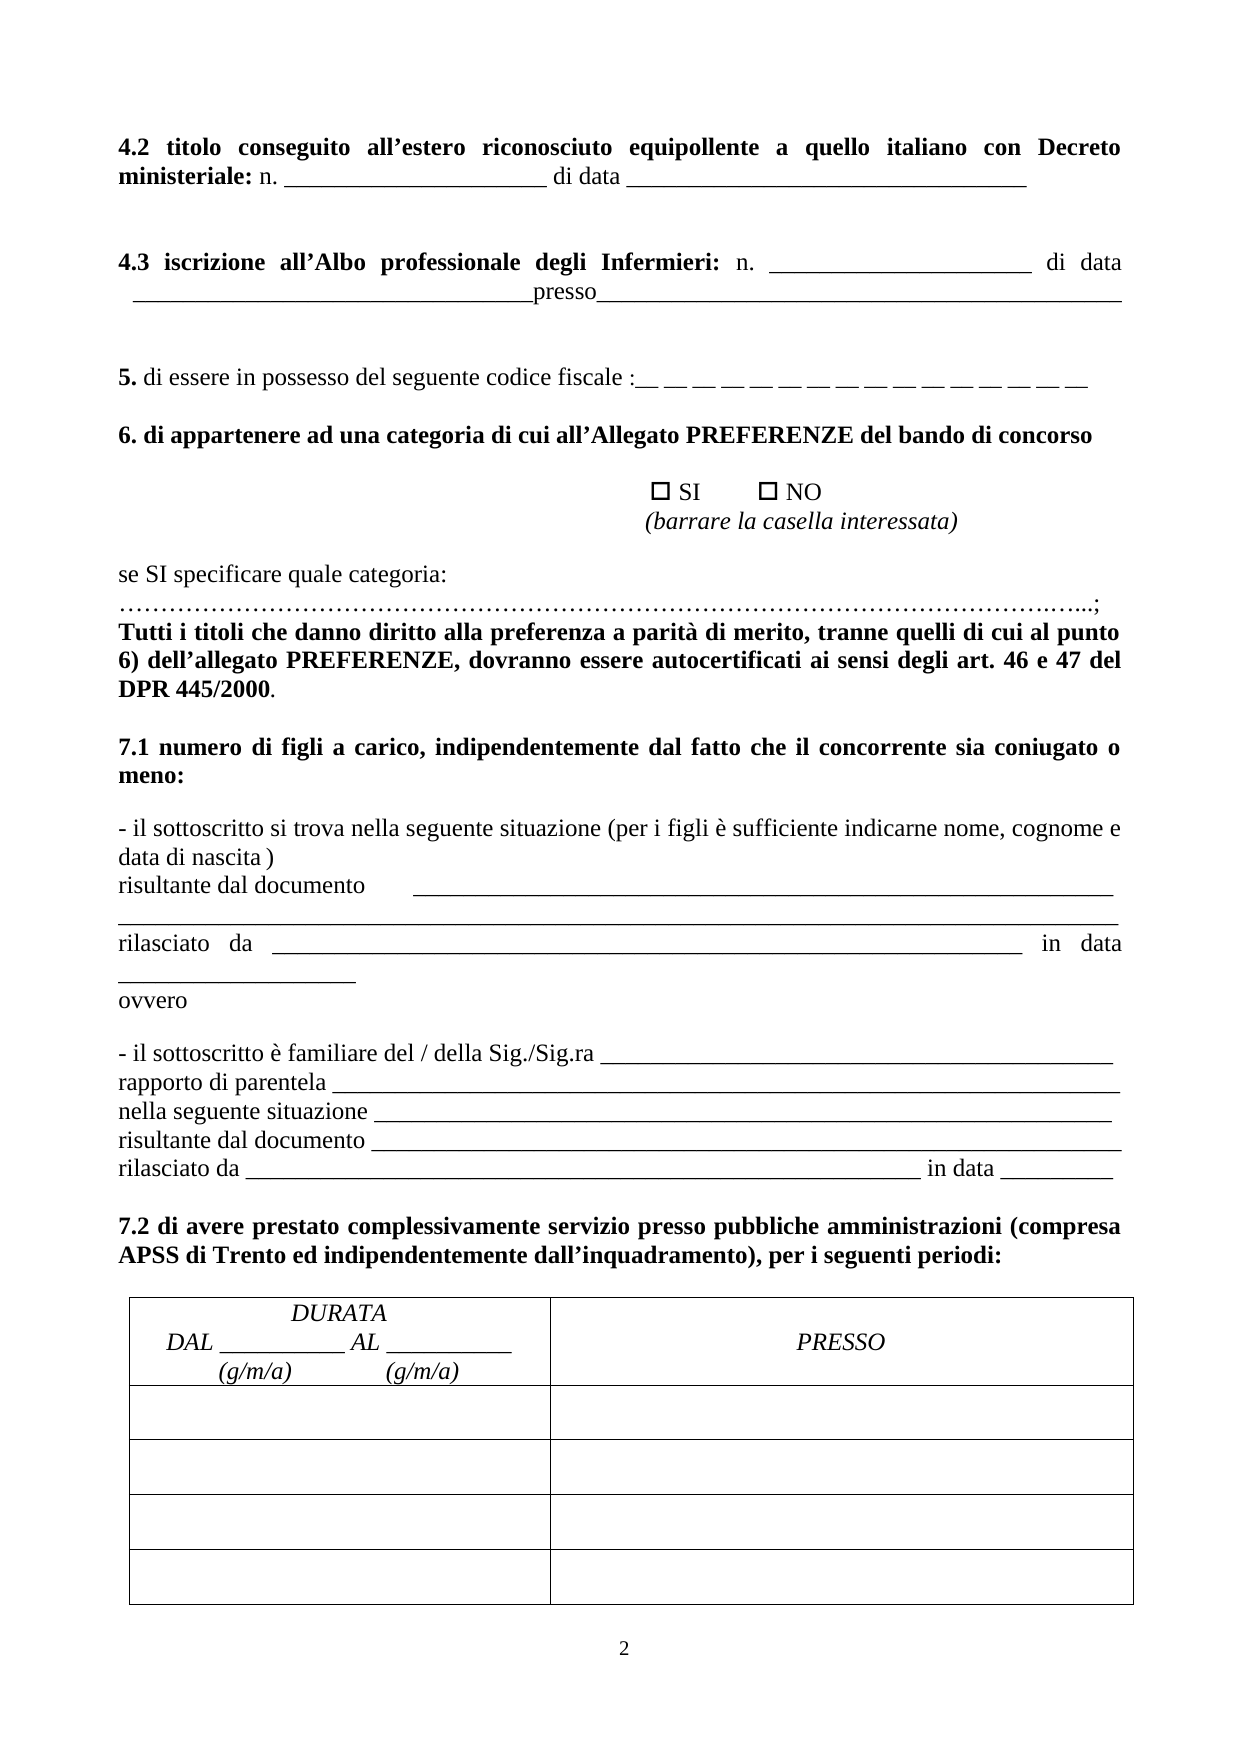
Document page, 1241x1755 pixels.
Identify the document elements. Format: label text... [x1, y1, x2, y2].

table_cell [130, 1550, 550, 1604]
text ________________________________________________________________________________ [118, 899, 1122, 928]
text rilasciato da ______________________________________________________ in data _________ [118, 1153, 1122, 1182]
text 7.2 di avere prestato complessivamente servizio presso pubbliche amministrazioni (compresa APSS di Trento ed indipendentemente dall’inquadramento), per i seguenti periodi: [118, 1211, 1122, 1268]
text rilasciato da ____________________________________________________________ in data ___________________ [118, 928, 1122, 986]
text ………………………………………………………………………………………………….…...; [118, 588, 1122, 617]
text - il sottoscritto si trova nella seguente situazione (per i figli è sufficiente indicarne nome, cognome e data di nascita ) [118, 813, 1122, 871]
text rapporto di parentela _______________________________________________________________ [118, 1067, 1122, 1096]
table_cell [551, 1550, 1133, 1604]
table_cell [130, 1440, 550, 1494]
table_cell [130, 1386, 550, 1439]
text se SI specificare quale categoria: [118, 559, 1122, 588]
text nella seguente situazione ___________________________________________________________ [118, 1096, 1122, 1125]
text 4.3 iscrizione all’Albo professionale degli Infermieri: n. _____________________ di data ________________________________presso__________________________________________ [118, 247, 1122, 305]
text 4.2 titolo conseguito all’estero riconosciuto equipollente a quello italiano con Decreto ministeriale: n. _____________________ di data ________________________________ [118, 132, 1122, 190]
text Tutti i titoli che danno diritto alla preferenza a parità di merito, tranne quelli di cui al punto 6) dell’allegato PREFERENZE, dovranno essere autocertificati ai sensi degli art. 46 e 47 del DPR 445/2000. [118, 617, 1122, 703]
table_cell [551, 1440, 1133, 1494]
table_header PRESSO [551, 1298, 1133, 1384]
text (barrare la casella interessata) [645, 506, 1122, 535]
table_cell [551, 1495, 1133, 1549]
text  SI  NO [118, 477, 1122, 506]
table_header DURATA DAL __________ AL __________ (g/m/a) (g/m/a) [130, 1298, 550, 1384]
table_cell [551, 1386, 1133, 1439]
text 6. di appartenere ad una categoria di cui all’Allegato PREFERENZE del bando di concorso [118, 420, 1122, 449]
text risultante dal documento ________________________________________________________ [118, 871, 1122, 899]
table_cell [130, 1495, 550, 1549]
text 7.1 numero di figli a carico, indipendentemente dal fatto che il concorrente sia coniugato o meno: [118, 732, 1122, 789]
text 5. di essere in possesso del seguente codice fiscale :__ __ __ __ __ __ __ __ __ __ __ __ __ __ __ __ [118, 362, 1122, 391]
text risultante dal documento ____________________________________________________________ [118, 1125, 1122, 1153]
text - il sottoscritto è familiare del / della Sig./Sig.ra _________________________________________ [118, 1038, 1122, 1067]
text ovvero [118, 986, 1122, 1014]
